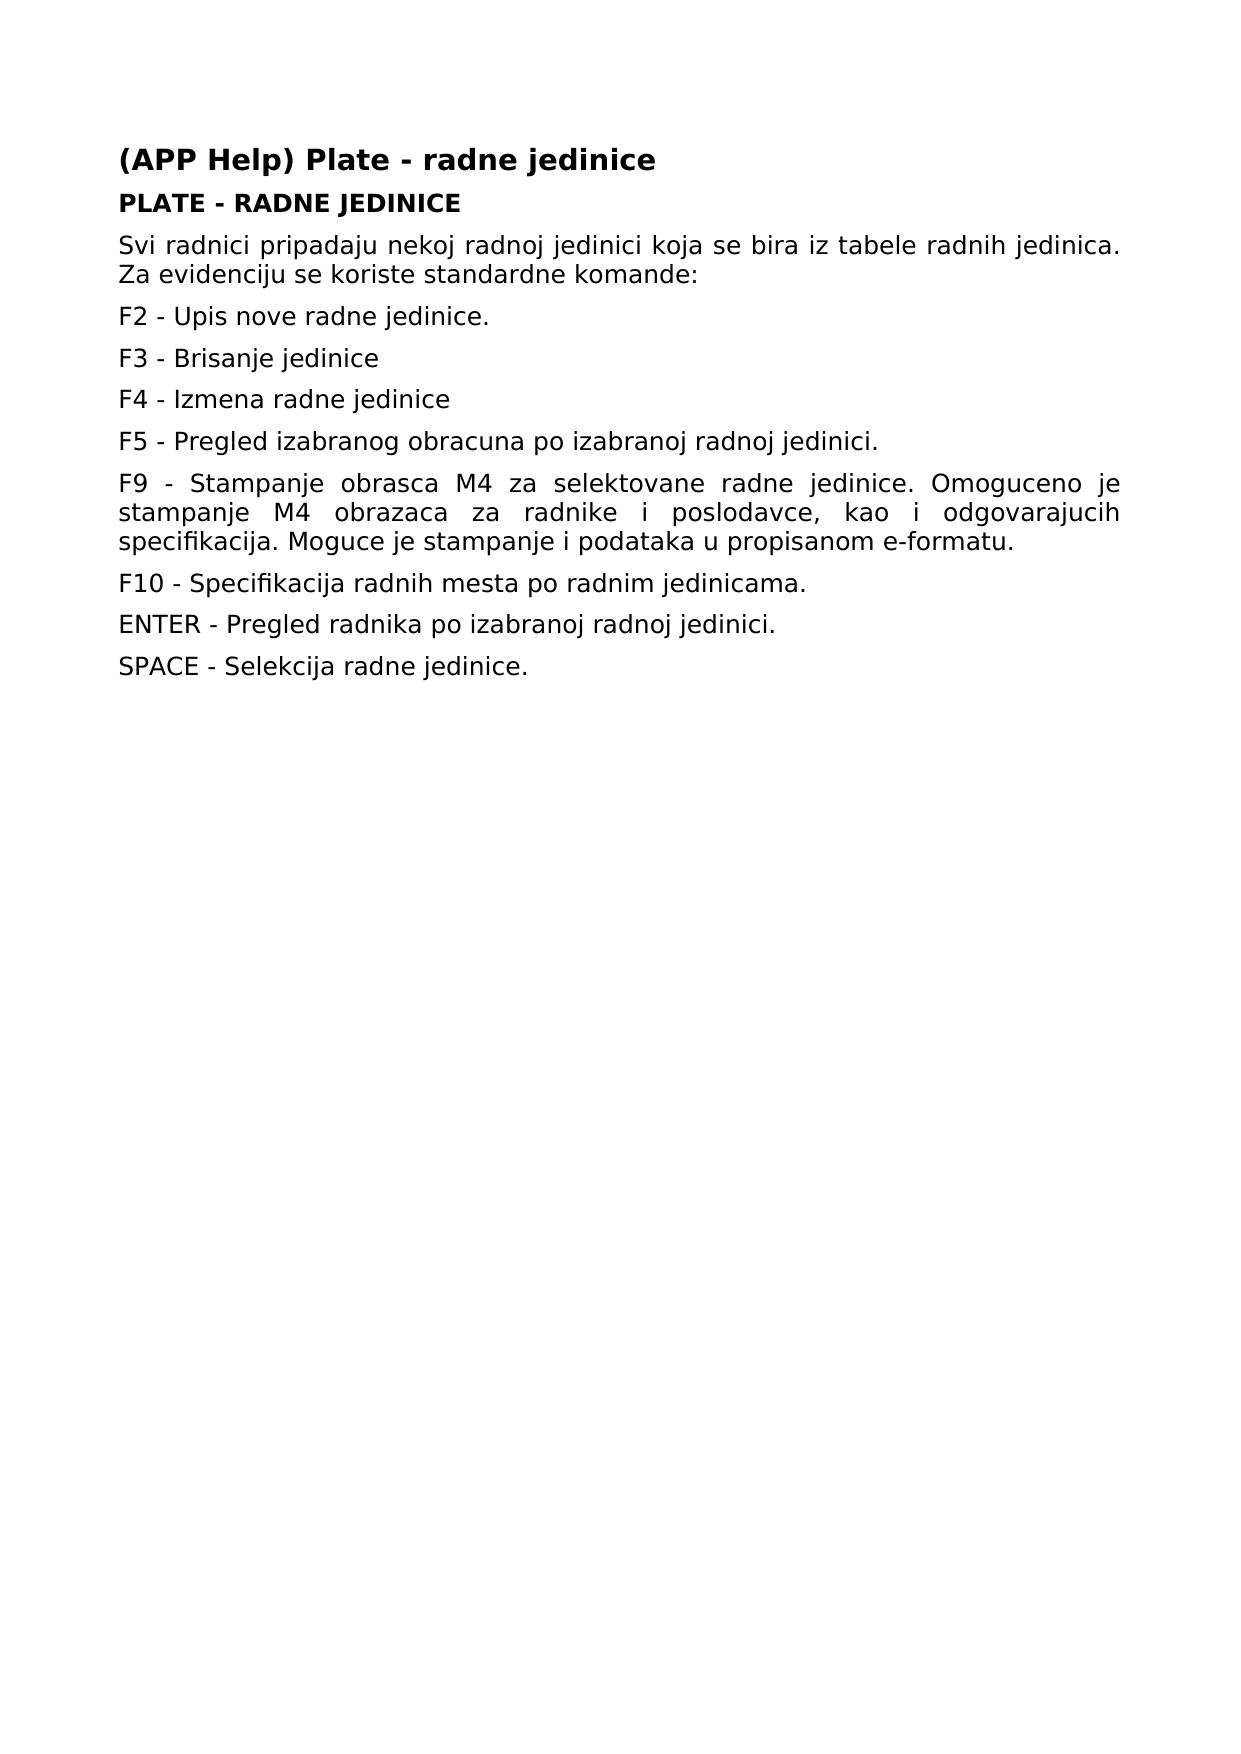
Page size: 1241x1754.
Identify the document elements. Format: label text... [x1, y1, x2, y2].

text F4 - Izmena radne jedinice [118, 385, 1122, 414]
text F9 - Stampanje obrasca M4 za selektovane radne jedinice. Omoguceno je stampanje M4 obrazaca za radnike i poslodavce, kao i odgovarajucih specifikacija. Moguce je stampanje i podataka u propisanom e-formatu. [118, 469, 1122, 556]
text F2 - Upis nove radne jedinice. [118, 302, 1122, 331]
text ENTER - Pregled radnika po izabranoj radnoj jedinici. [118, 610, 1122, 639]
text F10 - Specifikacija radnih mesta po radnim jedinicama. [118, 569, 1122, 598]
text F5 - Pregled izabranog obracuna po izabranoj radnoj jedinici. [118, 427, 1122, 456]
text Svi radnici pripadaju nekoj radnoj jedinici koja se bira iz tabele radnih jedinica. Za evidenciju se koriste standardne komande: [118, 231, 1122, 289]
text SPACE - Selekcija radne jedinice. [118, 652, 1122, 681]
text PLATE - RADNE JEDINICE [118, 189, 1122, 219]
subtitle (APP Help) Plate - radne jedinice [118, 143, 1122, 177]
text F3 - Brisanje jedinice [118, 344, 1122, 373]
